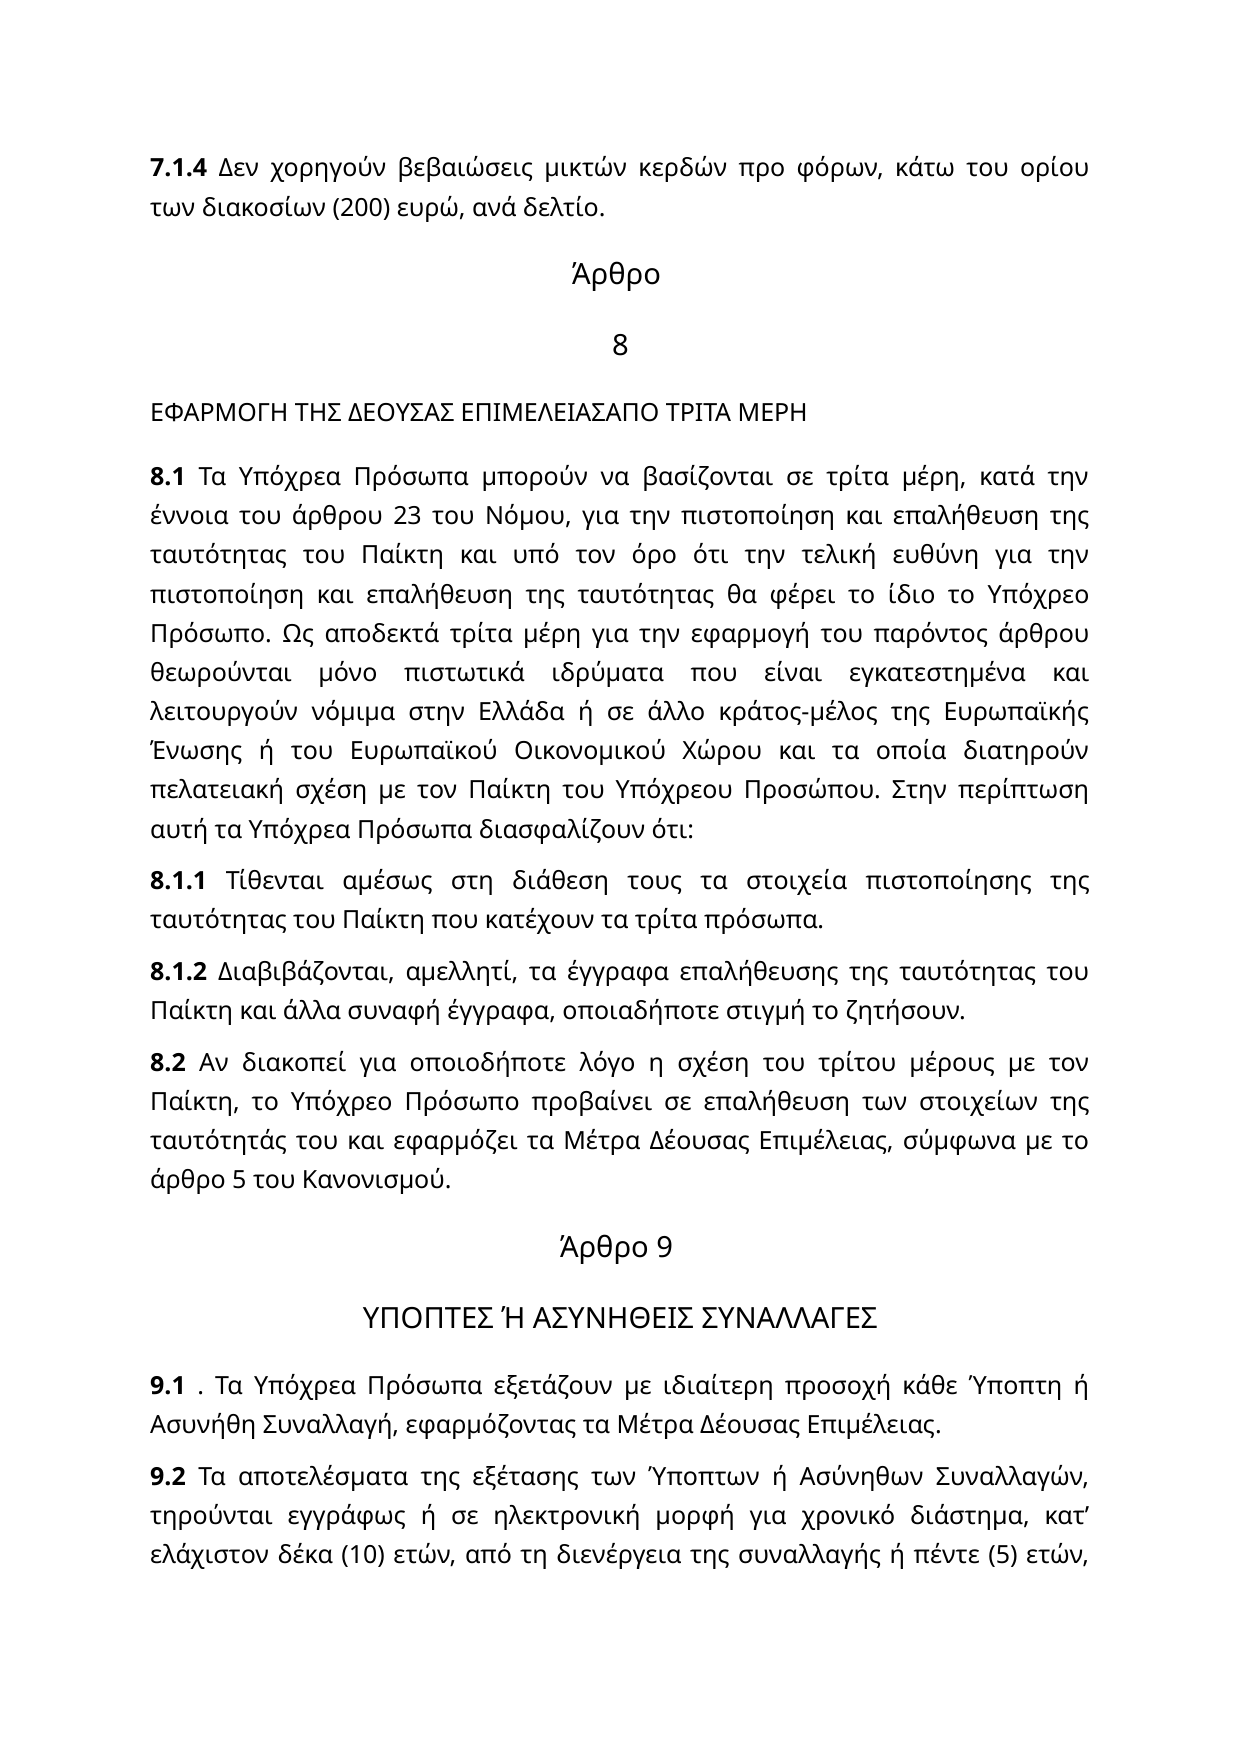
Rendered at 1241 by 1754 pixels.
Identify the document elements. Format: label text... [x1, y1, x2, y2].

text 9.2 Τα αποτελέσματα της εξέτασης των Ύποπτων ή Ασύνηθων Συναλλαγών, τηρούνται εγγράφως ή σε ηλεκτρονική μορφή για χρονικό διάστημα, κατ’ ελάχιστον δέκα (10) ετών, από τη διενέργεια της συναλλαγής ή πέντε (5) ετών, [150, 1458, 1090, 1571]
text 8.1.2 Διαβιβάζονται, αμελλητί, τα έγγραφα επαλήθευσης της ταυτότητας του Παίκτη και άλλα συναφή έγγραφα, οποιαδήποτε στιγμή το ζητήσουν. [150, 954, 1090, 1027]
text ΕΦΑΡΜΟΓΗ ΤΗΣ ΔΕΟΥΣΑΣ ΕΠΙΜΕΛΕΙΑΣΑΠΟ ΤΡΙΤΑ ΜΕΡΗ [150, 394, 1090, 429]
subtitle ΥΠΟΠΤΕΣ Ή ΑΣΥΝΗΘΕΙΣ ΣΥΝΑΛΛΑΓΕΣ [150, 1297, 1090, 1337]
subtitle Άρθρο [150, 253, 1090, 293]
text 8.1.1 Τίθενται αμέσως στη διάθεση τους τα στοιχεία πιστοποίησης της ταυτότητας του Παίκτη που κατέχουν τα τρίτα πρόσωπα. [150, 863, 1090, 936]
subtitle 8 [150, 324, 1090, 364]
text 8.1 Τα Υπόχρεα Πρόσωπα μπορούν να βασίζονται σε τρίτα μέρη, κατά την έννοια του άρθρου 23 του Νόμου, για την πιστοποίηση και επαλήθευση της ταυτότητας του Παίκτη και υπό τον όρο ότι την τελική ευθύνη για την πιστοποίηση και επαλήθευση της ταυτότητας θα φέρει το ίδιο το Υπόχρεο Πρόσωπο. Ως αποδεκτά τρίτα μέρη για την εφαρμογή του παρόντος άρθρου θεωρούνται μόνο πιστωτικά ιδρύματα που είναι εγκατεστημένα και λειτουργούν νόμιμα στην Ελλάδα ή σε άλλο κράτος-μέλος της Ευρωπαϊκής Ένωσης ή του Ευρωπαϊκού Οικονομικού Χώρου και τα οποία διατηρούν πελατειακή σχέση με τον Παίκτη του Υπόχρεου Προσώπου. Στην περίπτωση αυτή τα Υπόχρεα Πρόσωπα διασφαλίζουν ότι: [150, 459, 1090, 845]
text 9.1 . Τα Υπόχρεα Πρόσωπα εξετάζουν με ιδιαίτερη προσοχή κάθε Ύποπτη ή Ασυνήθη Συναλλαγή, εφαρμόζοντας τα Μέτρα Δέουσας Επιμέλειας. [150, 1367, 1090, 1441]
text 7.1.4 Δεν χορηγούν βεβαιώσεις μικτών κερδών προ φόρων, κάτω του ορίου των διακοσίων (200) ευρώ, ανά δελτίο. [150, 150, 1090, 223]
subtitle Άρθρο 9 [150, 1226, 1090, 1266]
text 8.2 Αν διακοπεί για οποιοδήποτε λόγο η σχέση του τρίτου μέρους με τον Παίκτη, το Υπόχρεο Πρόσωπο προβαίνει σε επαλήθευση των στοιχείων της ταυτότητάς του και εφαρμόζει τα Μέτρα Δέουσας Επιμέλειας, σύμφωνα με το άρθρο 5 του Κανονισμού. [150, 1044, 1090, 1196]
